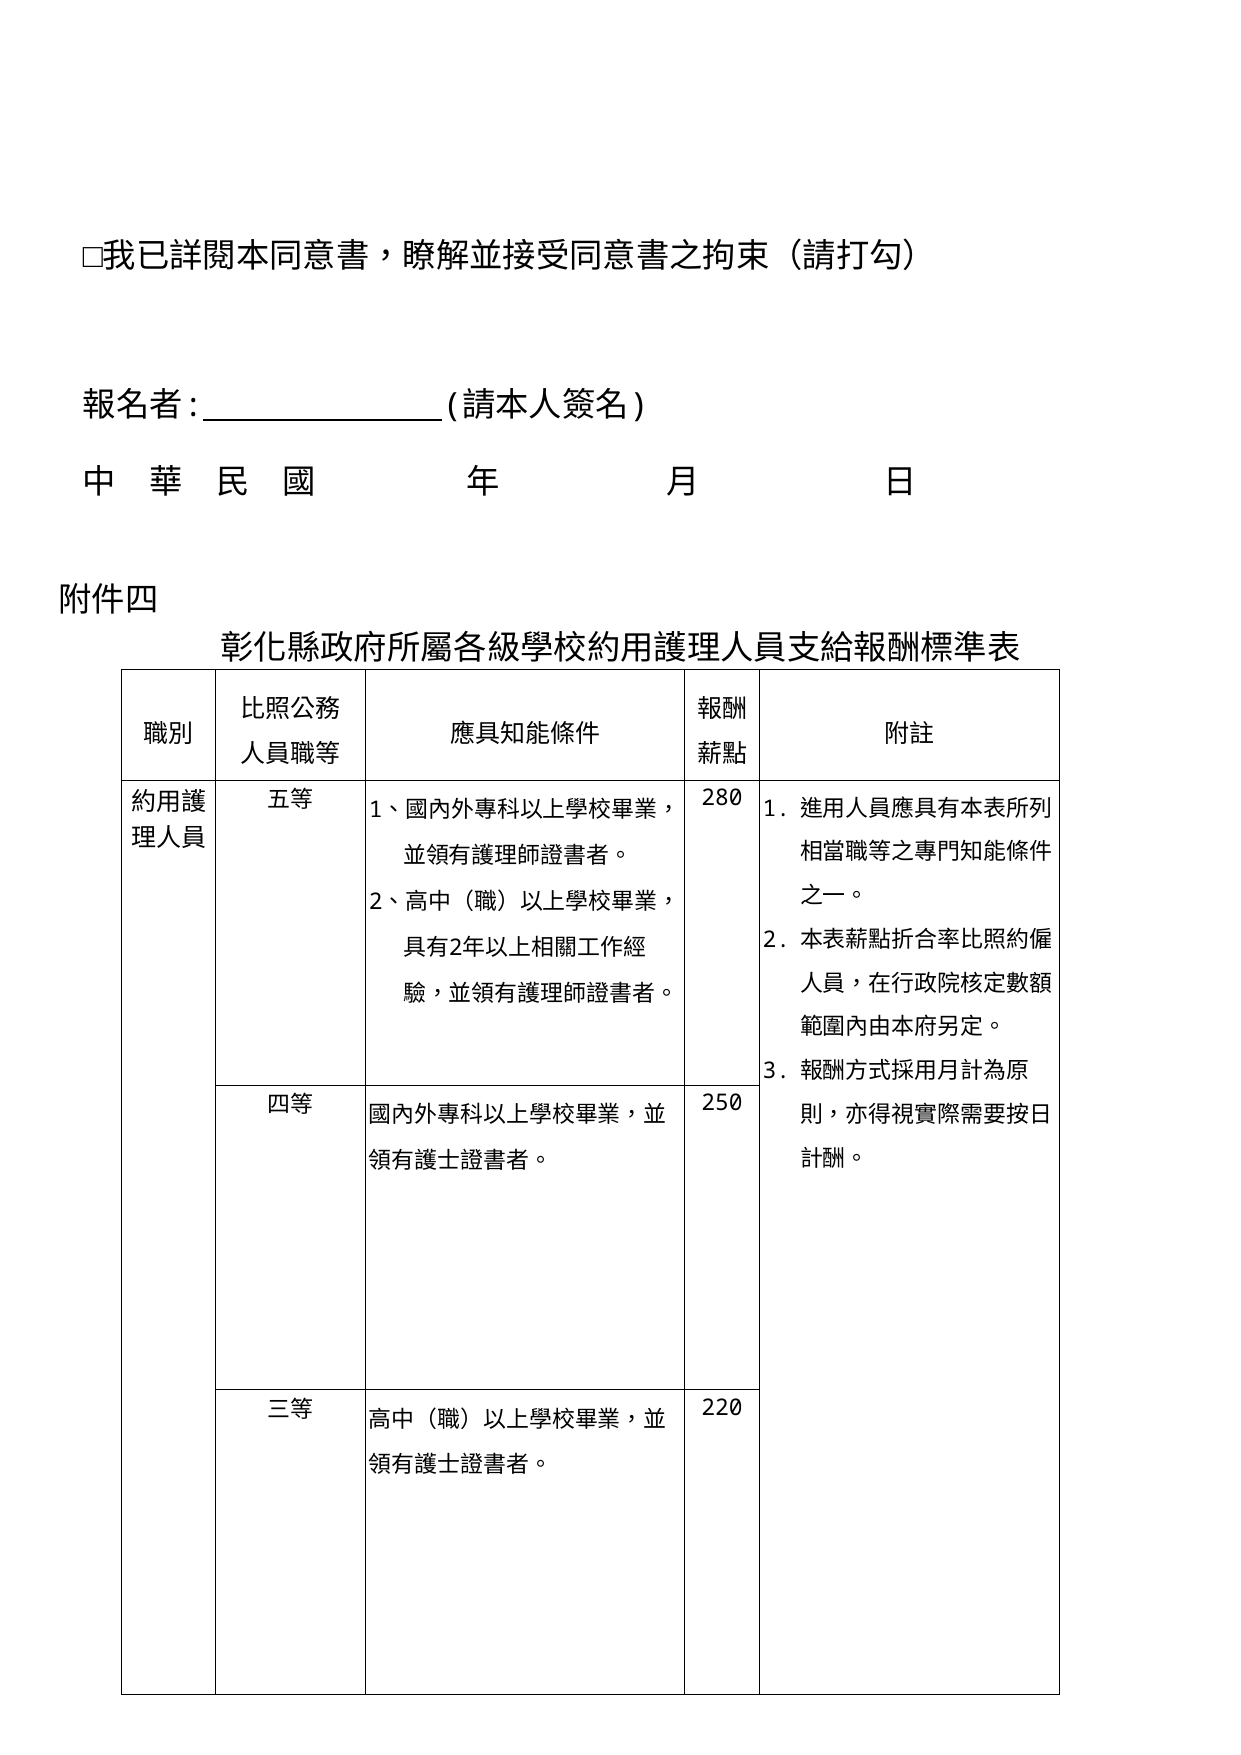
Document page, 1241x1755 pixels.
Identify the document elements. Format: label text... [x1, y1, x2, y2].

table_cell 約用護理人員 [122, 781, 215, 1694]
table_cell 1、國內外專科以上學校畢業，並領有護理師證書者。 2、高中（職）以上學校畢業，具有2年以上相關工作經驗，並領有護理師證書者。 [366, 781, 684, 1085]
text □我已詳閱本同意書，瞭解並接受同意書之拘束（請打勾） [83, 228, 1182, 277]
table_header 比照公務 人員職等 [216, 670, 365, 780]
text 中 華 民 國 年 月 日 [83, 454, 1182, 503]
table_cell 三等 [216, 1390, 365, 1694]
table_header 應具知能條件 [366, 670, 684, 780]
table_cell 220 [685, 1390, 759, 1694]
table_cell 五等 [216, 781, 365, 1085]
table_header 附註 [760, 670, 1059, 780]
table_cell 250 [685, 1086, 759, 1389]
table_header 報酬薪點 [685, 670, 759, 780]
table_cell 四等 [216, 1086, 365, 1389]
text 報名者: (請本人簽名) [83, 378, 1182, 426]
text 彰化縣政府所屬各級學校約用護理人員支給報酬標準表 [58, 621, 1182, 669]
table_header 職別 [122, 670, 215, 780]
table_cell 進用人員應具有本表所列相當職等之專門知能條件之一。 本表薪點折合率比照約僱人員，在行政院核定數額範圍內由本府另定。 報酬方式採用月計為原則，亦得視實際需要按日計酬。 [760, 781, 1059, 1694]
table_cell 280 [685, 781, 759, 1085]
text 附件四 [58, 572, 1182, 621]
table_cell 國內外專科以上學校畢業，並領有護士證書者。 [366, 1086, 684, 1389]
table_cell 高中（職）以上學校畢業，並領有護士證書者。 [366, 1390, 684, 1694]
